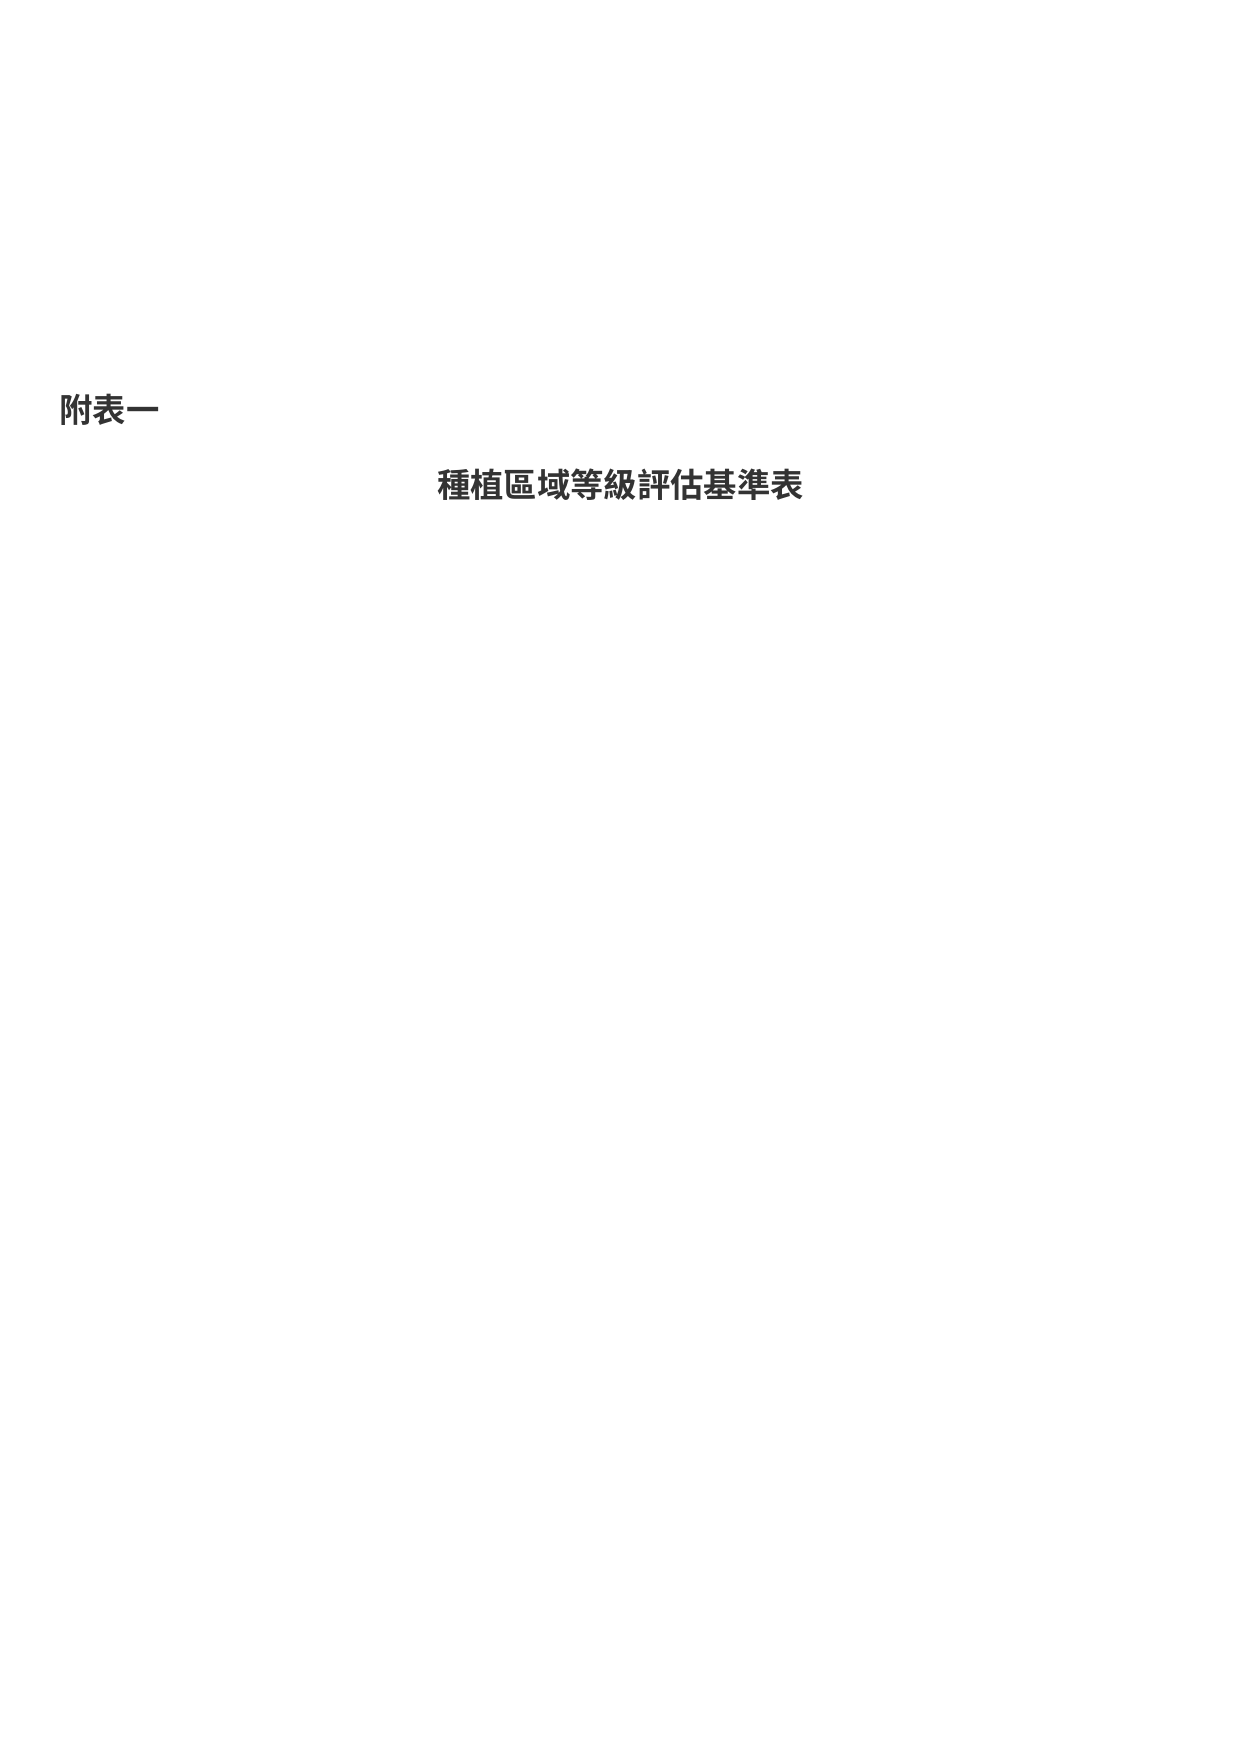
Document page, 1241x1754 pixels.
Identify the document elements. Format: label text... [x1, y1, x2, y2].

text 種植區域等級評估基準表 [59, 446, 1181, 521]
text 附表一 [59, 371, 1181, 446]
